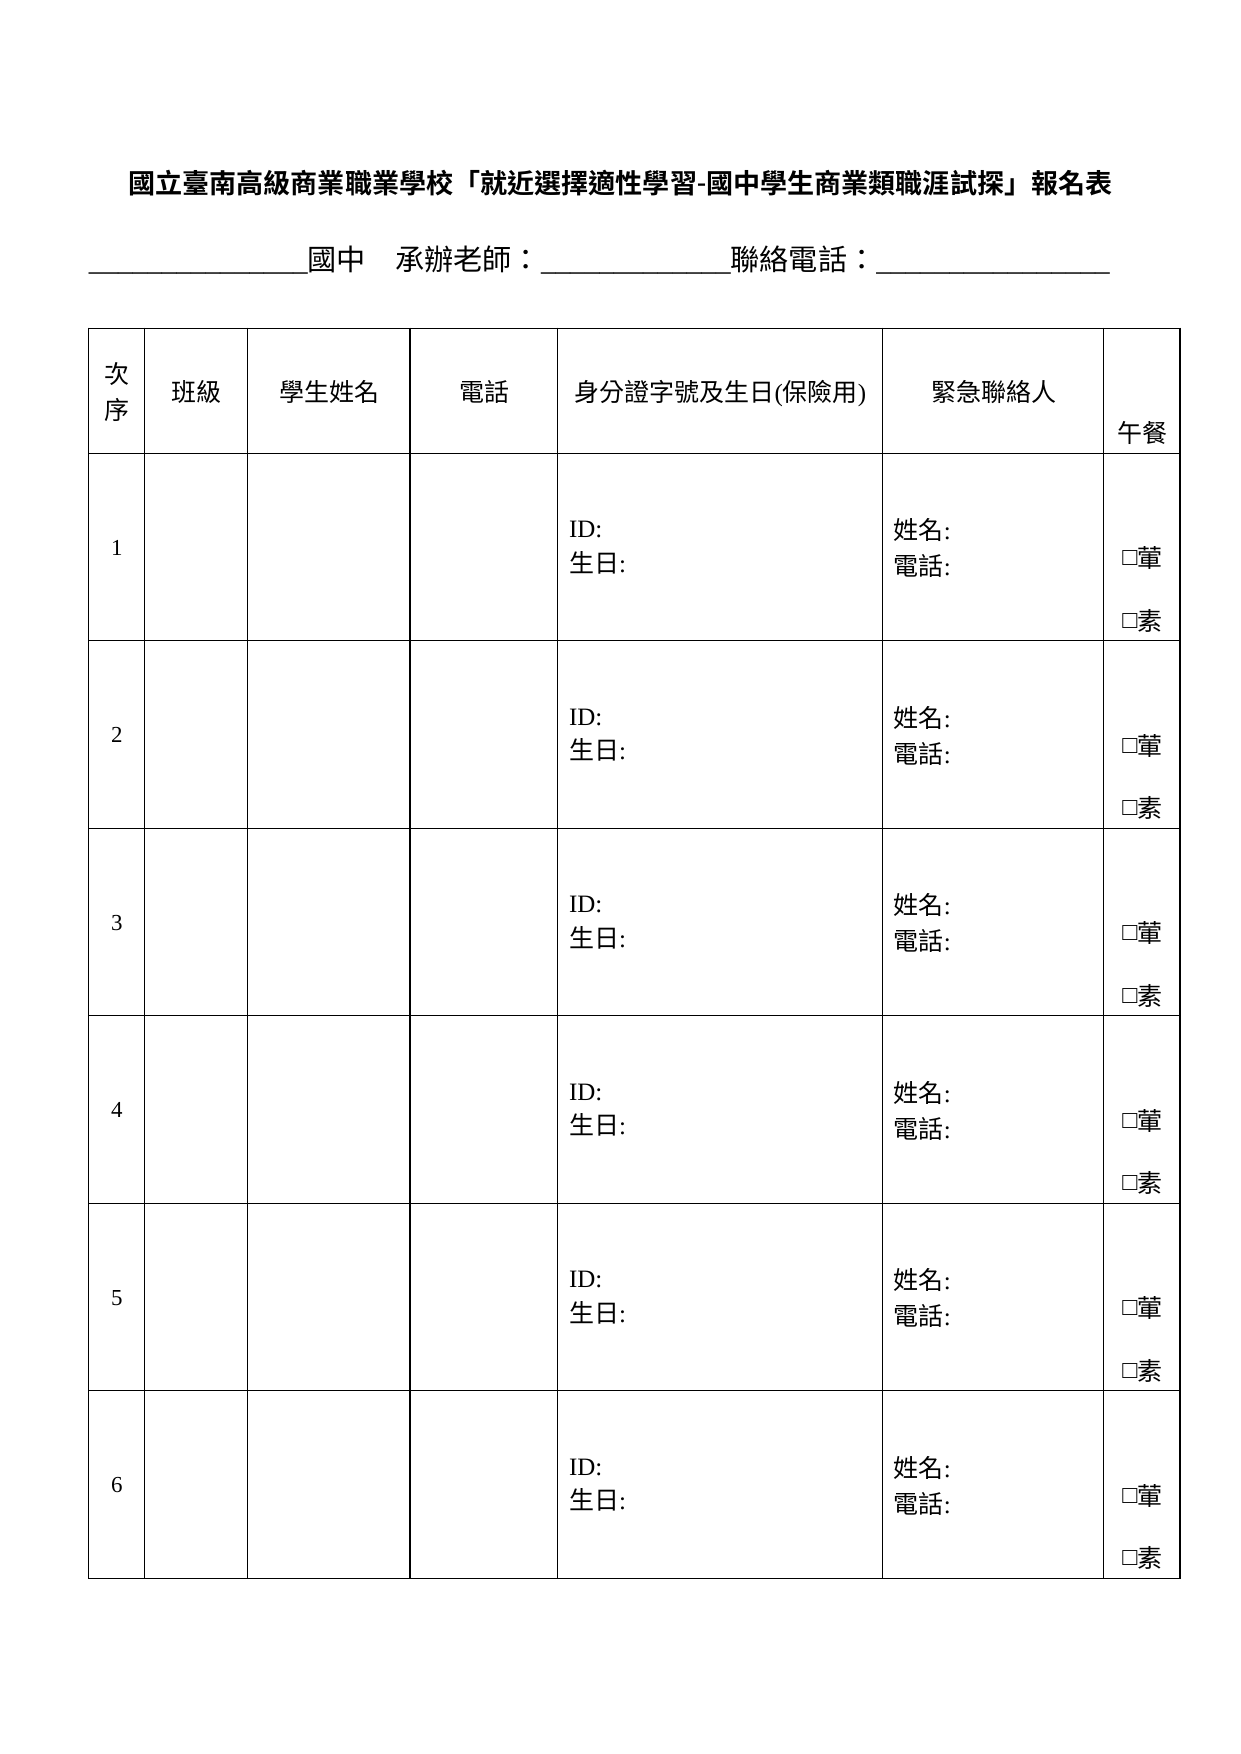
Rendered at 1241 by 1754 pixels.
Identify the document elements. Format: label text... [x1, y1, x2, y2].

table_cell ID: 生日: [558, 829, 882, 1015]
table_cell □葷 □素 [1104, 1204, 1179, 1390]
table_cell 姓名: 電話: [883, 1016, 1103, 1202]
table_header 午餐 [1104, 329, 1179, 452]
table_cell [411, 829, 557, 1015]
table_cell [248, 1204, 409, 1390]
table_cell 姓名: 電話: [883, 454, 1103, 640]
table_cell 3 [89, 829, 144, 1015]
table_header 電話 [411, 329, 557, 452]
table_cell [248, 829, 409, 1015]
table_cell [248, 1391, 409, 1577]
table_cell [248, 1016, 409, 1202]
table_cell 姓名: 電話: [883, 1204, 1103, 1390]
table_cell [411, 1391, 557, 1577]
table_header 學生姓名 [248, 329, 409, 452]
table_cell □葷 □素 [1104, 829, 1179, 1015]
table_cell □葷 □素 [1104, 1016, 1179, 1202]
table_cell [248, 641, 409, 827]
table_cell [145, 829, 247, 1015]
table_cell □葷 □素 [1104, 641, 1179, 827]
table_cell 5 [89, 1204, 144, 1390]
table_header 身分證字號及生日(保險用) [558, 329, 882, 452]
table_cell 1 [89, 454, 144, 640]
table_cell 姓名: 電話: [883, 1391, 1103, 1577]
table_cell ID: 生日: [558, 1016, 882, 1202]
table_header 班級 [145, 329, 247, 452]
table_cell 4 [89, 1016, 144, 1202]
table_cell ID: 生日: [558, 1391, 882, 1577]
text 國立臺南高級商業職業學校「就近選擇適性學習-國中學生商業類職涯試探」報名表 [89, 140, 1152, 202]
table_cell [145, 454, 247, 640]
table_cell ID: 生日: [558, 641, 882, 827]
table_cell [145, 1016, 247, 1202]
table_cell □葷 □素 [1104, 454, 1179, 640]
table_cell [411, 641, 557, 827]
table_cell [411, 1016, 557, 1202]
table_cell [411, 1204, 557, 1390]
table_header 次序 [89, 329, 144, 452]
table_header 緊急聯絡人 [883, 329, 1103, 452]
table_cell 姓名: 電話: [883, 829, 1103, 1015]
table_cell [145, 1391, 247, 1577]
table_cell 6 [89, 1391, 144, 1577]
table_cell ID: 生日: [558, 454, 882, 640]
table_cell □葷 □素 [1104, 1391, 1179, 1577]
table_cell [145, 1204, 247, 1390]
text _______________國中 承辦老師：_____________聯絡電話：________________ [89, 236, 1152, 278]
table_cell 姓名: 電話: [883, 641, 1103, 827]
table_cell 2 [89, 641, 144, 827]
table_cell [248, 454, 409, 640]
table_cell ID: 生日: [558, 1204, 882, 1390]
table_cell [411, 454, 557, 640]
table_cell [145, 641, 247, 827]
